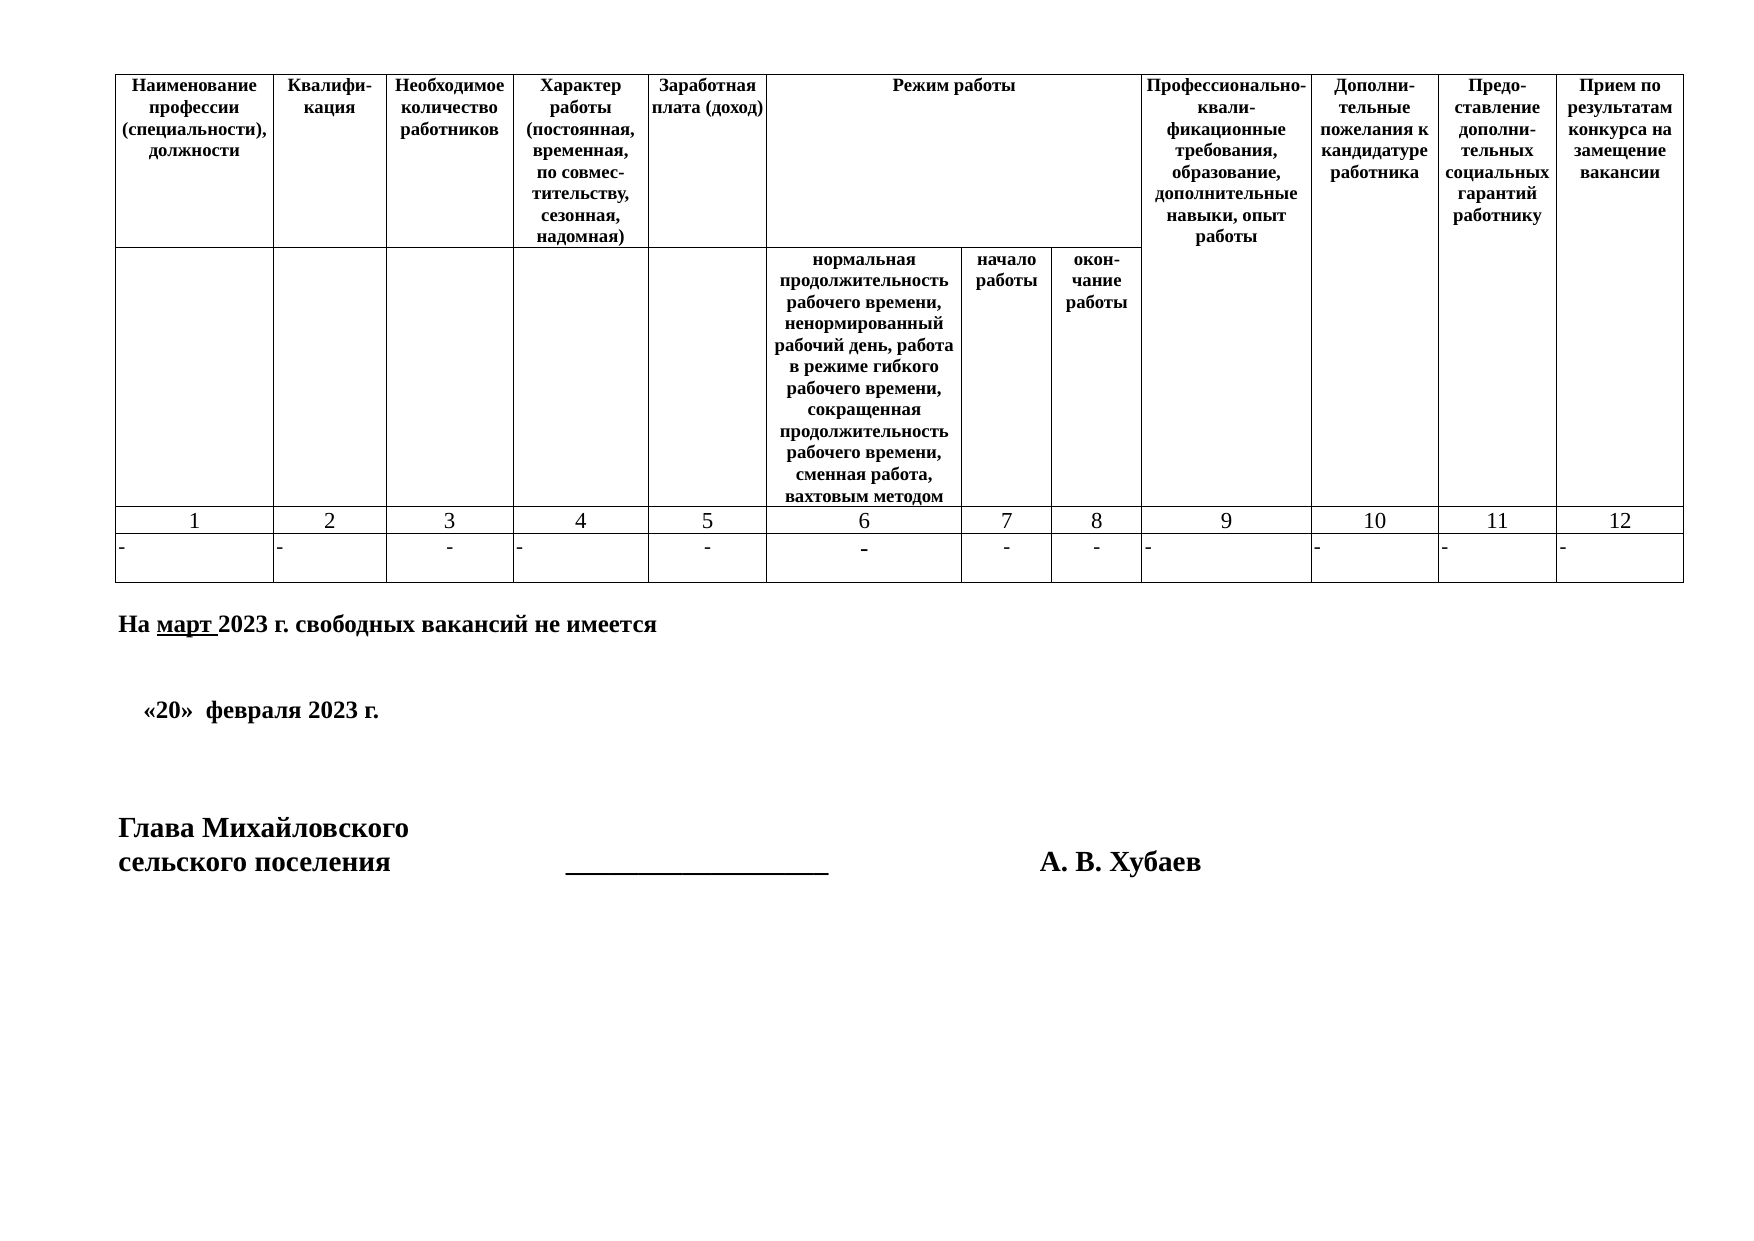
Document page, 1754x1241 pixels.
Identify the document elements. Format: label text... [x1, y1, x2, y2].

table_header Профессио­нально-квали­фикационные требования, образование, дополни­тельные навыки, опыт работы [1142, 75, 1311, 247]
table_cell 11 [1439, 507, 1556, 533]
table_cell - [1439, 534, 1556, 582]
table_header Дополни­тельные пожелания к кандидатуре работника [1312, 75, 1438, 247]
table_header Прием по результа­там конкурса на замещение вакансии [1557, 75, 1683, 247]
table_cell - [1557, 534, 1683, 582]
table_cell - [116, 534, 273, 582]
table_cell 6 [767, 507, 961, 533]
table_cell [1557, 247, 1683, 506]
table_header Необхо­димое количество работников [387, 75, 513, 247]
table_cell [1439, 247, 1556, 506]
table_cell 1 [116, 507, 273, 533]
table_header Наименова­ние профессии (специаль­ности), должности [116, 75, 273, 247]
table_cell - [767, 534, 961, 582]
table_cell окон­чание работы [1052, 248, 1141, 506]
table_cell 5 [649, 507, 766, 533]
table_cell [116, 248, 273, 506]
table_cell - [1142, 534, 1311, 582]
text «20» февраля 2023 г. [118, 695, 1636, 724]
table_cell [274, 248, 386, 506]
table_cell - [387, 534, 513, 582]
table_cell 7 [962, 507, 1051, 533]
table_cell [1142, 247, 1311, 506]
table_header Характер работы (постоян­ная, временная, по совмес­тительству, сезонная, надомная) [514, 75, 648, 247]
table_cell 2 [274, 507, 386, 533]
table_cell - [1052, 534, 1141, 582]
table_header Предо­ставление дополни­тельных социаль­ных гарантий работнику [1439, 75, 1556, 247]
table_cell - [274, 534, 386, 582]
table_cell - [514, 534, 648, 582]
table_cell - [1312, 534, 1438, 582]
table_cell 3 [387, 507, 513, 533]
table_cell 8 [1052, 507, 1141, 533]
table_cell [387, 248, 513, 506]
table_header Режим работы [767, 75, 1141, 247]
text сельского поселения __________________ А. В. Хубаев [118, 844, 1636, 877]
table_cell 9 [1142, 507, 1311, 533]
table_header Заработ­ная плата (доход) [649, 75, 766, 247]
table_header Квалифи­кация [274, 75, 386, 247]
table_cell [1312, 247, 1438, 506]
table_cell - [962, 534, 1051, 582]
table_cell начало работы [962, 248, 1051, 506]
text На март 2023 г. свободных вакансий не имеется [118, 609, 1636, 638]
table_cell 4 [514, 507, 648, 533]
table_cell [649, 248, 766, 506]
table_cell [514, 248, 648, 506]
table_cell 10 [1312, 507, 1438, 533]
table_cell 12 [1557, 507, 1683, 533]
table_cell - [649, 534, 766, 582]
text Глава Михайловского [118, 810, 1636, 844]
table_cell нормальная продолжительность рабочего времени, ненормированный рабочий день, работа в режиме гибкого рабочего времени, сокращен­ная продолжитель­ность рабочего времени, сменная работа, вахтовым методом [767, 248, 961, 506]
